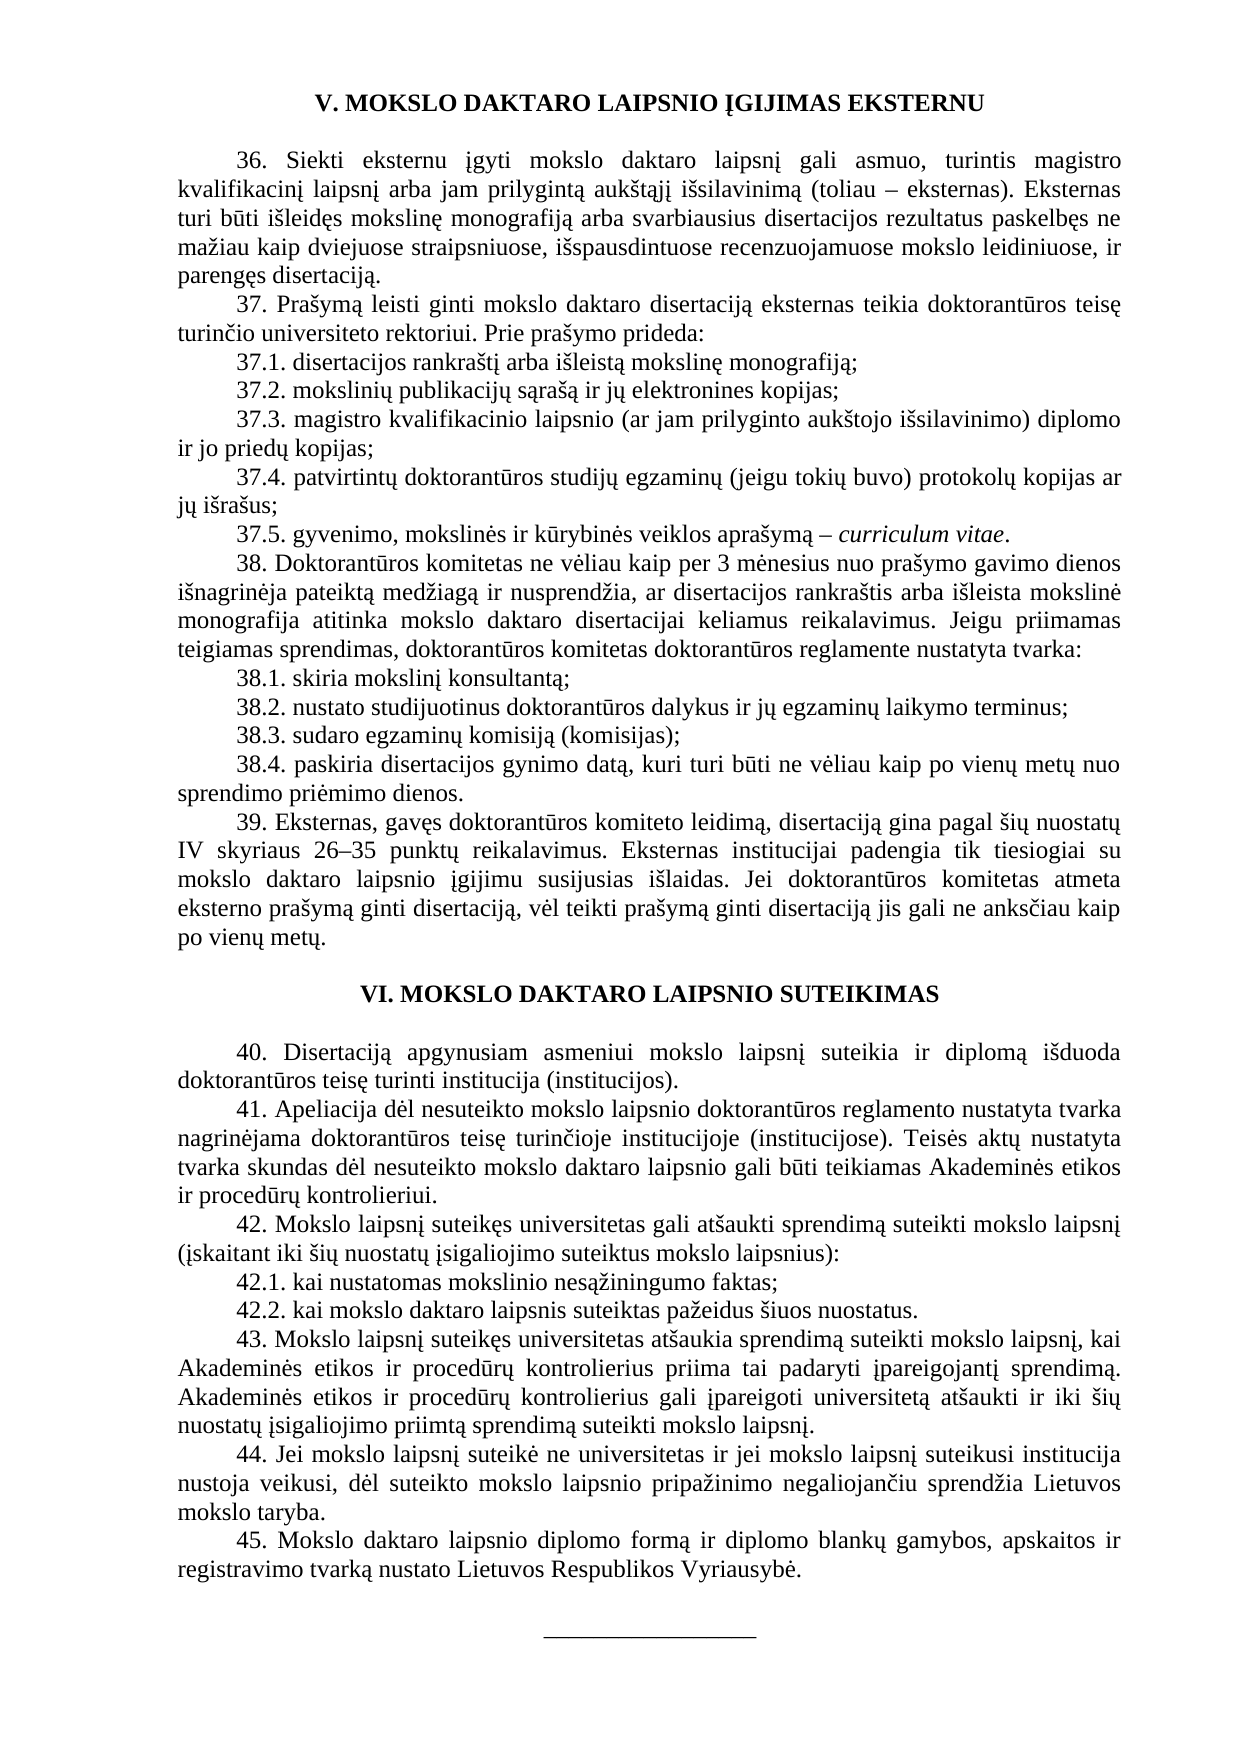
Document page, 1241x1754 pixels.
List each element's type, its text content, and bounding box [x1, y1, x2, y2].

text 37.1. disertacijos rankraštį arba išleistą mokslinę monografiją; [177, 347, 1122, 375]
text 38.3. sudaro egzaminų komisiją (komisijas); [177, 720, 1122, 749]
text 40. Disertaciją apgynusiam asmeniui mokslo laipsnį suteikia ir diplomą išduoda doktorantūros teisę turinti institucija (institucijos). [177, 1037, 1122, 1094]
text 44. Jei mokslo laipsnį suteikė ne universitetas ir jei mokslo laipsnį suteikusi institucija nustoja veikusi, dėl suteikto mokslo laipsnio pripažinimo negaliojančiu sprendžia Lietuvos mokslo taryba. [177, 1439, 1122, 1525]
text 37.4. patvirtintų doktorantūros studijų egzaminų (jeigu tokių buvo) protokolų kopijas ar jų išrašus; [177, 462, 1122, 519]
text 45. Mokslo daktaro laipsnio diplomo formą ir diplomo blankų gamybos, apskaitos ir registravimo tvarką nustato Lietuvos Respublikos Vyriausybė. [177, 1525, 1122, 1583]
text 38.1. skiria mokslinį konsultantą; [177, 663, 1122, 692]
text VI. MOKSLO DAKTARO LAIPSNIO SUTEIKIMAS [177, 979, 1122, 1008]
text 43. Mokslo laipsnį suteikęs universitetas atšaukia sprendimą suteikti mokslo laipsnį, kai Akademinės etikos ir procedūrų kontrolierius priima tai padaryti įpareigojantį sprendimą. Akademinės etikos ir procedūrų kontrolierius gali įpareigoti universitetą atšaukti ir iki šių nuostatų įsigaliojimo priimtą sprendimą suteikti mokslo laipsnį. [177, 1324, 1122, 1439]
text 38. Doktorantūros komitetas ne vėliau kaip per 3 mėnesius nuo prašymo gavimo dienos išnagrinėja pateiktą medžiagą ir nusprendžia, ar disertacijos rankraštis arba išleista mokslinė monografija atitinka mokslo daktaro disertacijai keliamus reikalavimus. Jeigu priimamas teigiamas sprendimas, doktorantūros komitetas doktorantūros reglamente nustatyta tvarka: [177, 548, 1122, 663]
text 37.3. magistro kvalifikacinio laipsnio (ar jam prilyginto aukštojo išsilavinimo) diplomo ir jo priedų kopijas; [177, 404, 1122, 462]
text 36. Siekti eksternu įgyti mokslo daktaro laipsnį gali asmuo, turintis magistro kvalifikacinį laipsnį arba jam prilygintą aukštąjį išsilavinimą (toliau – eksternas). Eksternas turi būti išleidęs mokslinę monografiją arba svarbiausius disertacijos rezultatus paskelbęs ne mažiau kaip dviejuose straipsniuose, išspausdintuose recenzuojamuose mokslo leidiniuose, ir parengęs disertaciją. [177, 145, 1122, 289]
text 38.2. nustato studijuotinus doktorantūros dalykus ir jų egzaminų laikymo terminus; [177, 692, 1122, 720]
text 38.4. paskiria disertacijos gynimo datą, kuri turi būti ne vėliau kaip po vienų metų nuo sprendimo priėmimo dienos. [177, 749, 1122, 807]
text 42. Mokslo laipsnį suteikęs universitetas gali atšaukti sprendimą suteikti mokslo laipsnį (įskaitant iki šių nuostatų įsigaliojimo suteiktus mokslo laipsnius): [177, 1209, 1122, 1267]
text 37. Prašymą leisti ginti mokslo daktaro disertaciją eksternas teikia doktorantūros teisę turinčio universiteto rektoriui. Prie prašymo prideda: [177, 289, 1122, 347]
text 37.5. gyvenimo, mokslinės ir kūrybinės veiklos aprašymą – curriculum vitae. [177, 519, 1122, 548]
text 42.2. kai mokslo daktaro laipsnis suteiktas pažeidus šiuos nuostatus. [177, 1295, 1122, 1324]
text 42.1. kai nustatomas mokslinio nesąžiningumo faktas; [177, 1267, 1122, 1295]
text 41. Apeliacija dėl nesuteikto mokslo laipsnio doktorantūros reglamento nustatyta tvarka nagrinėjama doktorantūros teisę turinčioje institucijoje (institucijose). Teisės aktų nustatyta tvarka skundas dėl nesuteikto mokslo daktaro laipsnio gali būti teikiamas Akademinės etikos ir procedūrų kontrolieriui. [177, 1094, 1122, 1209]
text _________________ [177, 1612, 1122, 1640]
text 37.2. mokslinių publikacijų sąrašą ir jų elektronines kopijas; [177, 375, 1122, 404]
text 39. Eksternas, gavęs doktorantūros komiteto leidimą, disertaciją gina pagal šių nuostatų IV skyriaus 26–35 punktų reikalavimus. Eksternas institucijai padengia tik tiesiogiai su mokslo daktaro laipsnio įgijimu susijusias išlaidas. Jei doktorantūros komitetas atmeta eksterno prašymą ginti disertaciją, vėl teikti prašymą ginti disertaciją jis gali ne anksčiau kaip po vienų metų. [177, 807, 1122, 950]
text V. MOKSLO DAKTARO LAIPSNIO ĮGIJIMAS EKSTERNU [177, 88, 1122, 117]
